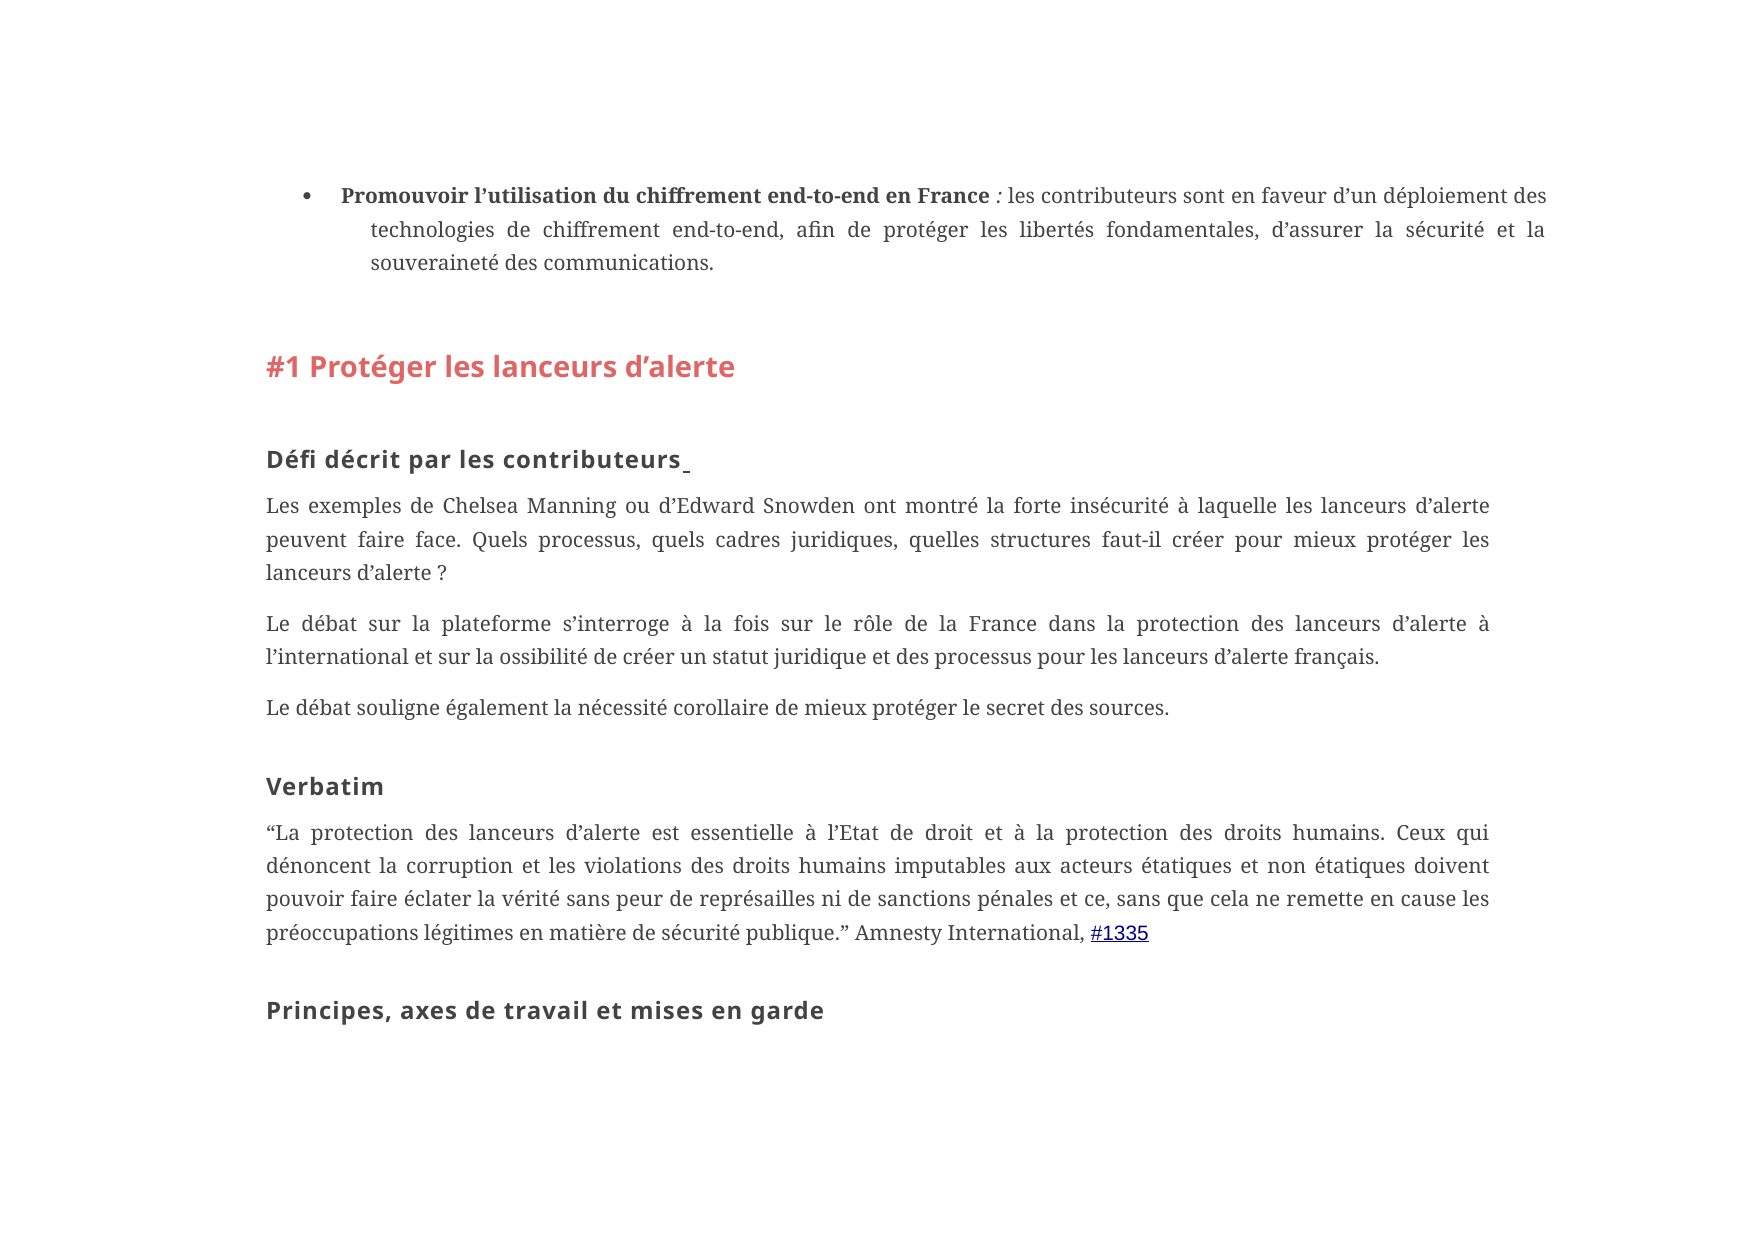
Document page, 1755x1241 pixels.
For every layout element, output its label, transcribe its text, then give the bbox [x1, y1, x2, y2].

text #1 Protéger les lanceurs d’alerte [266, 349, 1492, 384]
text Les exemples de Chelsea Manning ou d’Edward Snowden ont montré la forte insécurité à laquelle les lanceurs d’alerte peuvent faire face. Quels processus, quels cadres juridiques, quelles structures faut-il créer pour mieux protéger les lanceurs d’alerte ? [266, 487, 1492, 587]
list Promouvoir l’utilisation du chiffrement end-to-end en France : les contributeurs sont en faveur d’un déploiement des technologies de chiffrement end-to-end, afin de protéger les libertés fondamentales, d’assurer la sécurité et la souveraineté des communications. [303, 177, 1547, 277]
text Principes, axes de travail et mises en garde [266, 994, 1551, 1027]
text Défi décrit par les contributeurs [266, 443, 1551, 476]
text Le débat sur la plateforme s’interroge à la fois sur le rôle de la France dans la protection des lanceurs d’alerte à l’international et sur la ossibilité de créer un statut juridique et des processus pour les lanceurs d’alerte français. [266, 605, 1492, 671]
text “La protection des lanceurs d’alerte est essentielle à l’Etat de droit et à la protection des droits humains. Ceux qui dénoncent la corruption et les violations des droits humains imputables aux acteurs étatiques et non étatiques doivent pouvoir faire éclater la vérité sans peur de représailles ni de sanctions pénales et ce, sans que cela ne remette en cause les préoccupations légitimes en matière de sécurité publique.” Amnesty International, #1335 [266, 813, 1492, 947]
text Verbatim [266, 770, 1551, 802]
text Le débat souligne également la nécessité corollaire de mieux protéger le secret des sources. [266, 689, 1492, 722]
